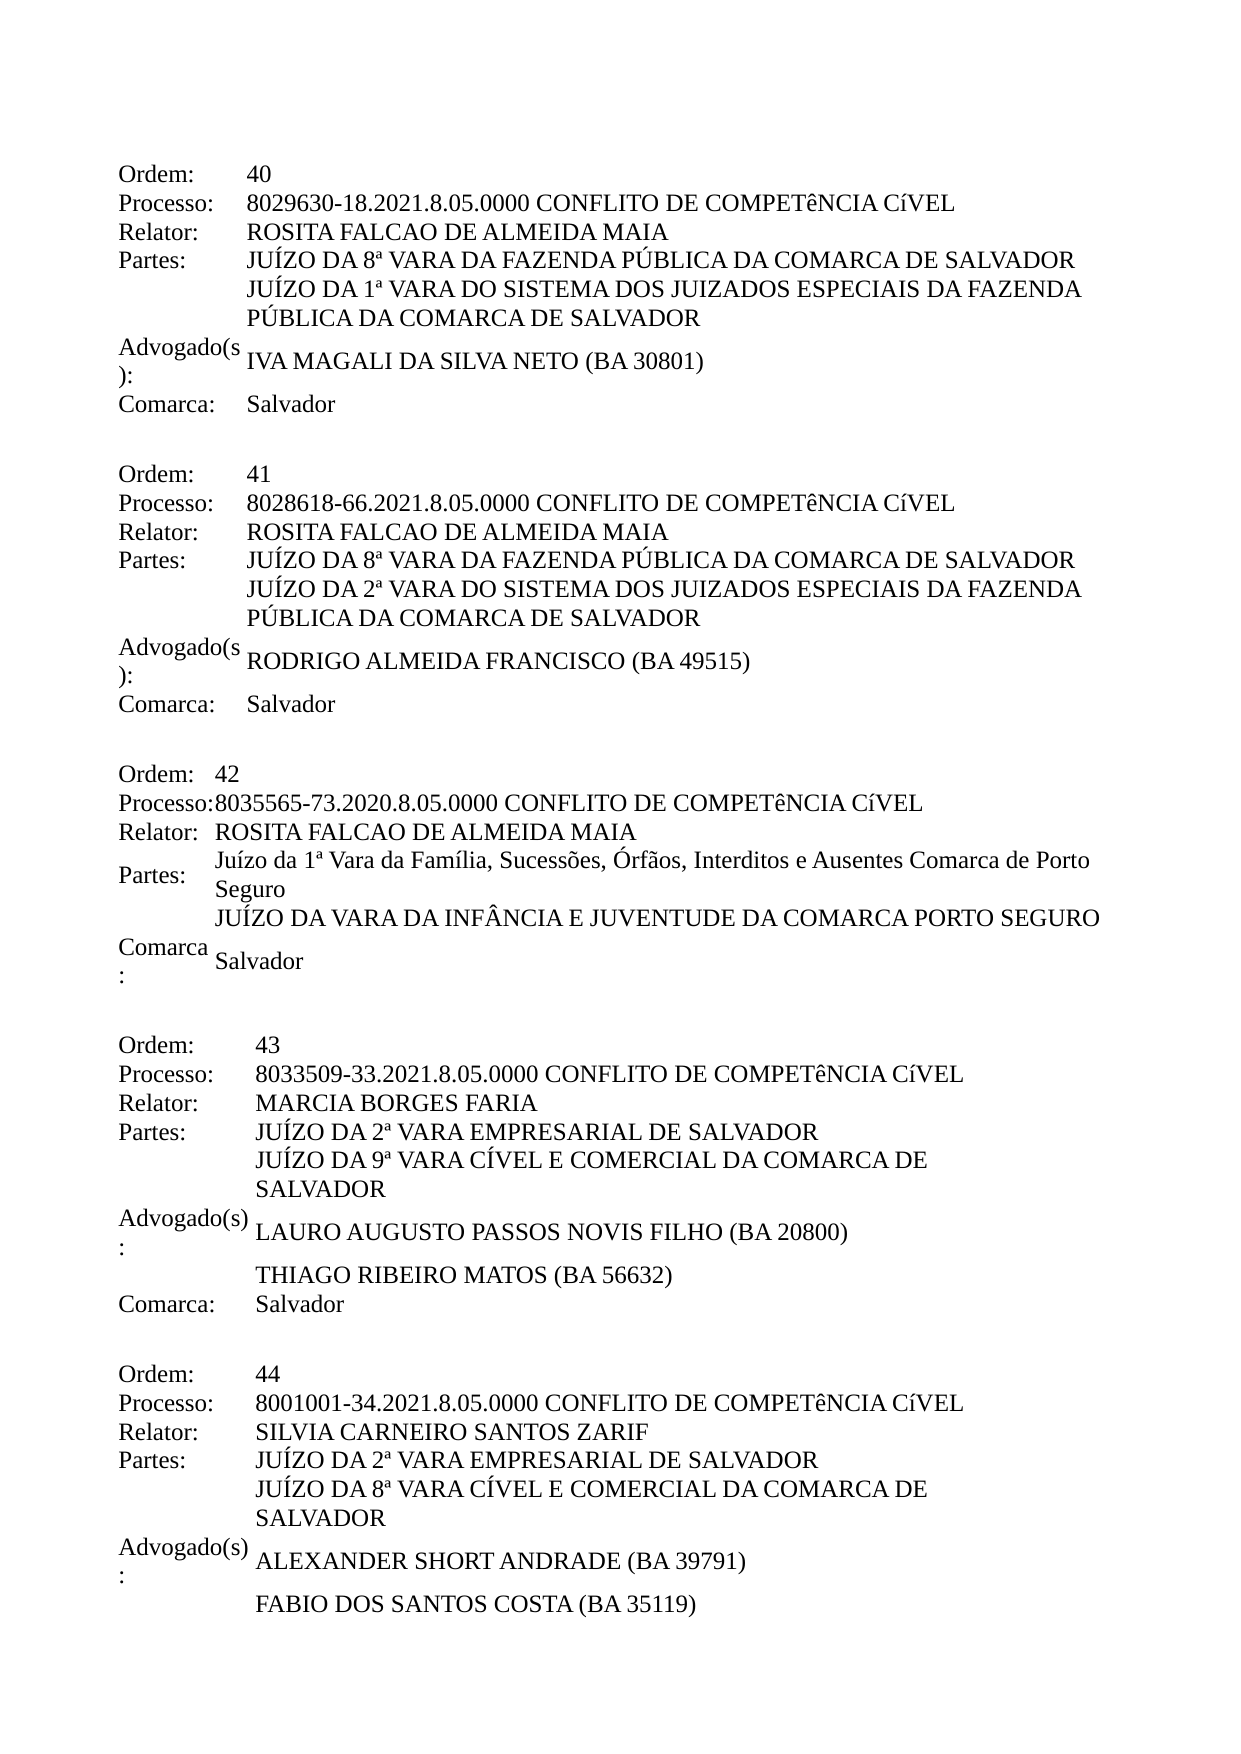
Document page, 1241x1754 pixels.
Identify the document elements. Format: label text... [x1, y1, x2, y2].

table_cell Processo: [118, 1059, 255, 1088]
table_cell IVA MAGALI DA SILVA NETO (BA 30801) [246, 332, 1122, 389]
table_cell JUÍZO DA VARA DA INFÂNCIA E JUVENTUDE DA COMARCA PORTO SEGURO [215, 903, 1122, 932]
table_cell JUÍZO DA 2ª VARA EMPRESARIAL DE SALVADOR [255, 1446, 1059, 1474]
table_header 40 [246, 159, 1122, 188]
table_cell [118, 903, 214, 932]
table_cell ROSITA FALCAO DE ALMEIDA MAIA [246, 217, 1122, 246]
table_cell JUÍZO DA 8ª VARA CÍVEL E COMERCIAL DA COMARCA DE SALVADOR [255, 1474, 1059, 1532]
table_cell Partes: [118, 1117, 255, 1146]
table_cell [118, 1146, 255, 1203]
table_header 43 [255, 1031, 1059, 1059]
table_cell [118, 1474, 255, 1532]
table_cell Comarca: [118, 932, 214, 989]
table_cell ROSITA FALCAO DE ALMEIDA MAIA [246, 517, 1122, 546]
table_cell Advogado(s): [118, 1203, 255, 1261]
table_cell JUÍZO DA 9ª VARA CÍVEL E COMERCIAL DA COMARCA DE SALVADOR [255, 1146, 1059, 1203]
table_cell 8029630-18.2021.8.05.0000 CONFLITO DE COMPETêNCIA CíVEL [246, 188, 1122, 217]
table_cell JUÍZO DA 8ª VARA DA FAZENDA PÚBLICA DA COMARCA DE SALVADOR [246, 546, 1122, 574]
table_cell ALEXANDER SHORT ANDRADE (BA 39791) [255, 1532, 1059, 1589]
table_cell 8001001-34.2021.8.05.0000 CONFLITO DE COMPETêNCIA CíVEL [255, 1388, 1059, 1417]
table_cell 8028618-66.2021.8.05.0000 CONFLITO DE COMPETêNCIA CíVEL [246, 488, 1122, 517]
table_cell RODRIGO ALMEIDA FRANCISCO (BA 49515) [246, 632, 1122, 689]
table_header 44 [255, 1359, 1059, 1388]
table_cell Processo: [118, 1388, 255, 1417]
table_header Ordem: [118, 1031, 255, 1059]
table_cell 8035565-73.2020.8.05.0000 CONFLITO DE COMPETêNCIA CíVEL [215, 788, 1122, 817]
table_cell Partes: [118, 846, 214, 903]
table_cell THIAGO RIBEIRO MATOS (BA 56632) [255, 1261, 1059, 1289]
table_header 42 [215, 759, 1122, 788]
table_header 41 [246, 459, 1122, 488]
table_cell Comarca: [118, 1289, 255, 1318]
table_cell Relator: [118, 1417, 255, 1446]
table_cell Salvador [246, 689, 1122, 718]
table_cell Comarca: [118, 689, 246, 718]
table_header Ordem: [118, 759, 214, 788]
table_cell Partes: [118, 546, 246, 574]
table_cell Salvador [215, 932, 1122, 989]
table_cell ROSITA FALCAO DE ALMEIDA MAIA [215, 817, 1122, 846]
table_cell 8033509-33.2021.8.05.0000 CONFLITO DE COMPETêNCIA CíVEL [255, 1059, 1059, 1088]
table_cell Juízo da 1ª Vara da Família, Sucessões, Órfãos, Interditos e Ausentes Comarca de Porto Seguro [215, 846, 1122, 903]
table_cell [118, 1261, 255, 1289]
table_cell [118, 574, 246, 632]
table_cell Advogado(s): [118, 632, 246, 689]
table_header Ordem: [118, 459, 246, 488]
table_cell JUÍZO DA 2ª VARA DO SISTEMA DOS JUIZADOS ESPECIAIS DA FAZENDA PÚBLICA DA COMARCA DE SALVADOR [246, 574, 1122, 632]
table_cell [118, 274, 246, 332]
table_cell Relator: [118, 817, 214, 846]
table_cell Salvador [255, 1289, 1059, 1318]
table_cell Relator: [118, 217, 246, 246]
table_cell FABIO DOS SANTOS COSTA (BA 35119) [255, 1589, 1059, 1618]
table_cell Partes: [118, 1446, 255, 1474]
table_cell [118, 1589, 255, 1618]
table_cell Processo: [118, 488, 246, 517]
table_cell Partes: [118, 246, 246, 274]
table_header Ordem: [118, 159, 246, 188]
table_cell LAURO AUGUSTO PASSOS NOVIS FILHO (BA 20800) [255, 1203, 1059, 1261]
table_cell JUÍZO DA 2ª VARA EMPRESARIAL DE SALVADOR [255, 1117, 1059, 1146]
table_cell Salvador [246, 389, 1122, 418]
table_cell JUÍZO DA 8ª VARA DA FAZENDA PÚBLICA DA COMARCA DE SALVADOR [246, 246, 1122, 274]
table_cell Relator: [118, 1088, 255, 1117]
table_cell Advogado(s): [118, 1532, 255, 1589]
table_cell Processo: [118, 788, 214, 817]
table_cell Comarca: [118, 389, 246, 418]
table_header Ordem: [118, 1359, 255, 1388]
table_cell SILVIA CARNEIRO SANTOS ZARIF [255, 1417, 1059, 1446]
table_cell Processo: [118, 188, 246, 217]
table_cell JUÍZO DA 1ª VARA DO SISTEMA DOS JUIZADOS ESPECIAIS DA FAZENDA PÚBLICA DA COMARCA DE SALVADOR [246, 274, 1122, 332]
table_cell Relator: [118, 517, 246, 546]
table_cell Advogado(s): [118, 332, 246, 389]
table_cell MARCIA BORGES FARIA [255, 1088, 1059, 1117]
